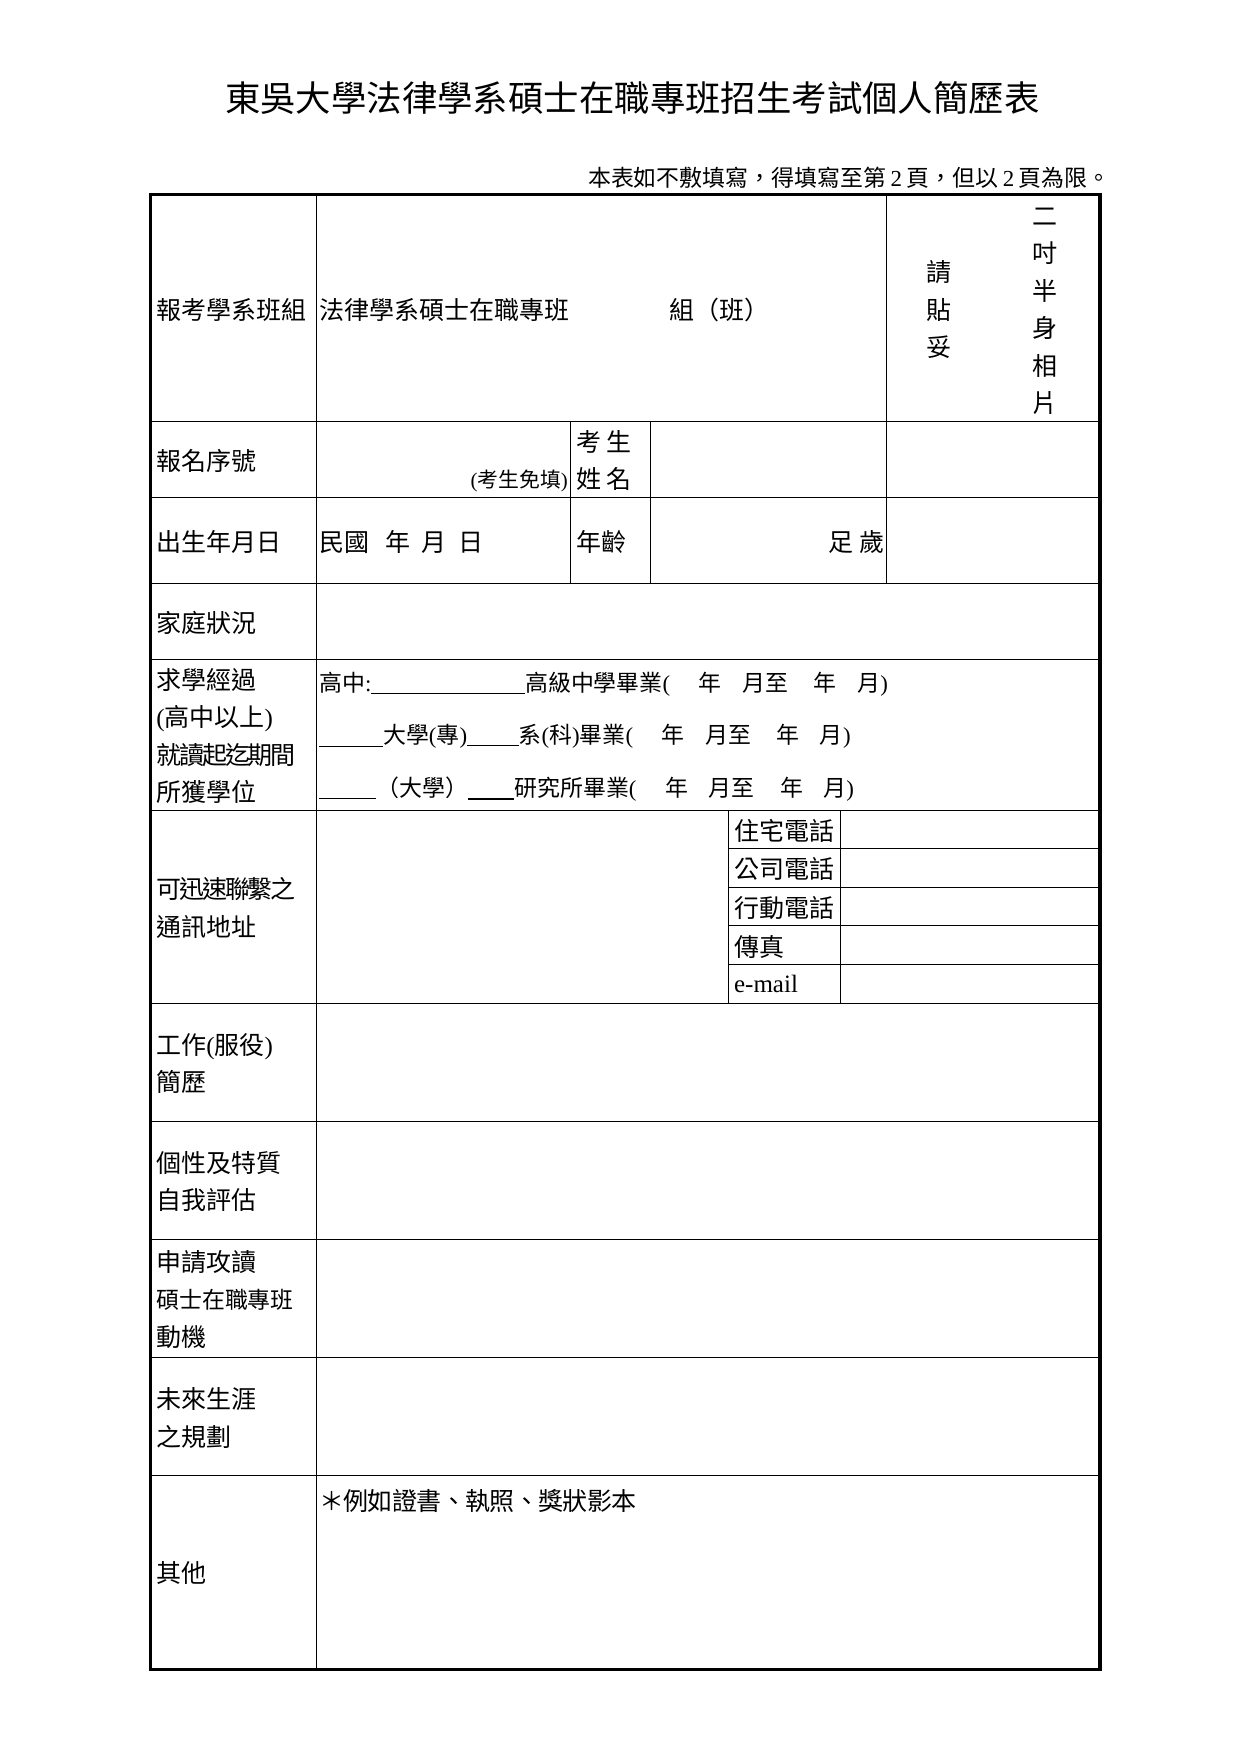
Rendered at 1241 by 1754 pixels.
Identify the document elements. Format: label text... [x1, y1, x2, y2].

table_cell [887, 498, 993, 583]
table_cell 公司電話 [729, 849, 840, 887]
table_cell [993, 498, 1098, 583]
table_cell 其他 [152, 1476, 316, 1667]
table_cell [317, 1122, 1098, 1239]
table_cell ＊例如證書、執照、獎狀影本 [317, 1476, 1098, 1667]
table_cell 出生年月日 [152, 498, 316, 583]
table_header 二 吋 半 身 相 片 [993, 196, 1098, 421]
table_cell 高中: 高級中學畢業( 年 月至 年 月) 大學(專) 系(科)畢業( 年 月至 年 月) （大學） 研究所畢業( 年 月至 年 月) [317, 660, 1098, 810]
text 本表如不敷填寫，得填寫至第2頁，但以2頁為限。 [153, 159, 1110, 193]
table_cell [317, 811, 728, 1002]
table_cell 民國 年 月 日 [317, 498, 570, 583]
table_cell [317, 584, 1098, 659]
table_cell 住宅電話 [729, 811, 840, 848]
table_cell [841, 811, 1098, 848]
table_cell 求學經過 (高中以上) 就讀起迄期間 所獲學位 [152, 660, 316, 810]
table_cell 家庭狀況 [152, 584, 316, 659]
table_header 請 貼 妥 [887, 196, 993, 421]
table_cell [651, 422, 886, 497]
table_cell [993, 422, 1098, 497]
table_header 法律學系碩士在職專班 組（班） [317, 196, 886, 421]
table_cell (考生免填) [317, 422, 570, 497]
table_cell [317, 1004, 1098, 1121]
table_cell [887, 422, 993, 497]
table_cell [841, 965, 1098, 1002]
table_cell [317, 1240, 1098, 1357]
table_cell [841, 849, 1098, 887]
table_cell 足 歲 [651, 498, 886, 583]
table_cell 個性及特質 自我評估 [152, 1122, 316, 1239]
table_header 報考學系班組 [152, 196, 316, 421]
table_cell 報名序號 [152, 422, 316, 497]
table_cell [841, 888, 1098, 925]
table_cell 考 生姓 名 [571, 422, 650, 497]
table_cell 工作(服役) 簡歷 [152, 1004, 316, 1121]
table_cell [317, 1358, 1098, 1475]
text 東吳大學法律學系碩士在職專班招生考試個人簡歷表 [149, 71, 1110, 122]
table_cell [841, 926, 1098, 964]
table_cell 傳真 [729, 926, 840, 964]
table_cell 行動電話 [729, 888, 840, 925]
table_cell e-mail [729, 965, 840, 1002]
table_cell 未來生涯 之規劃 [152, 1358, 316, 1475]
table_cell 年齡 [571, 498, 650, 583]
table_cell 申請攻讀 碩士在職專班動機 [152, 1240, 316, 1357]
table_cell 可迅速聯繫之 通訊地址 [152, 811, 316, 1002]
